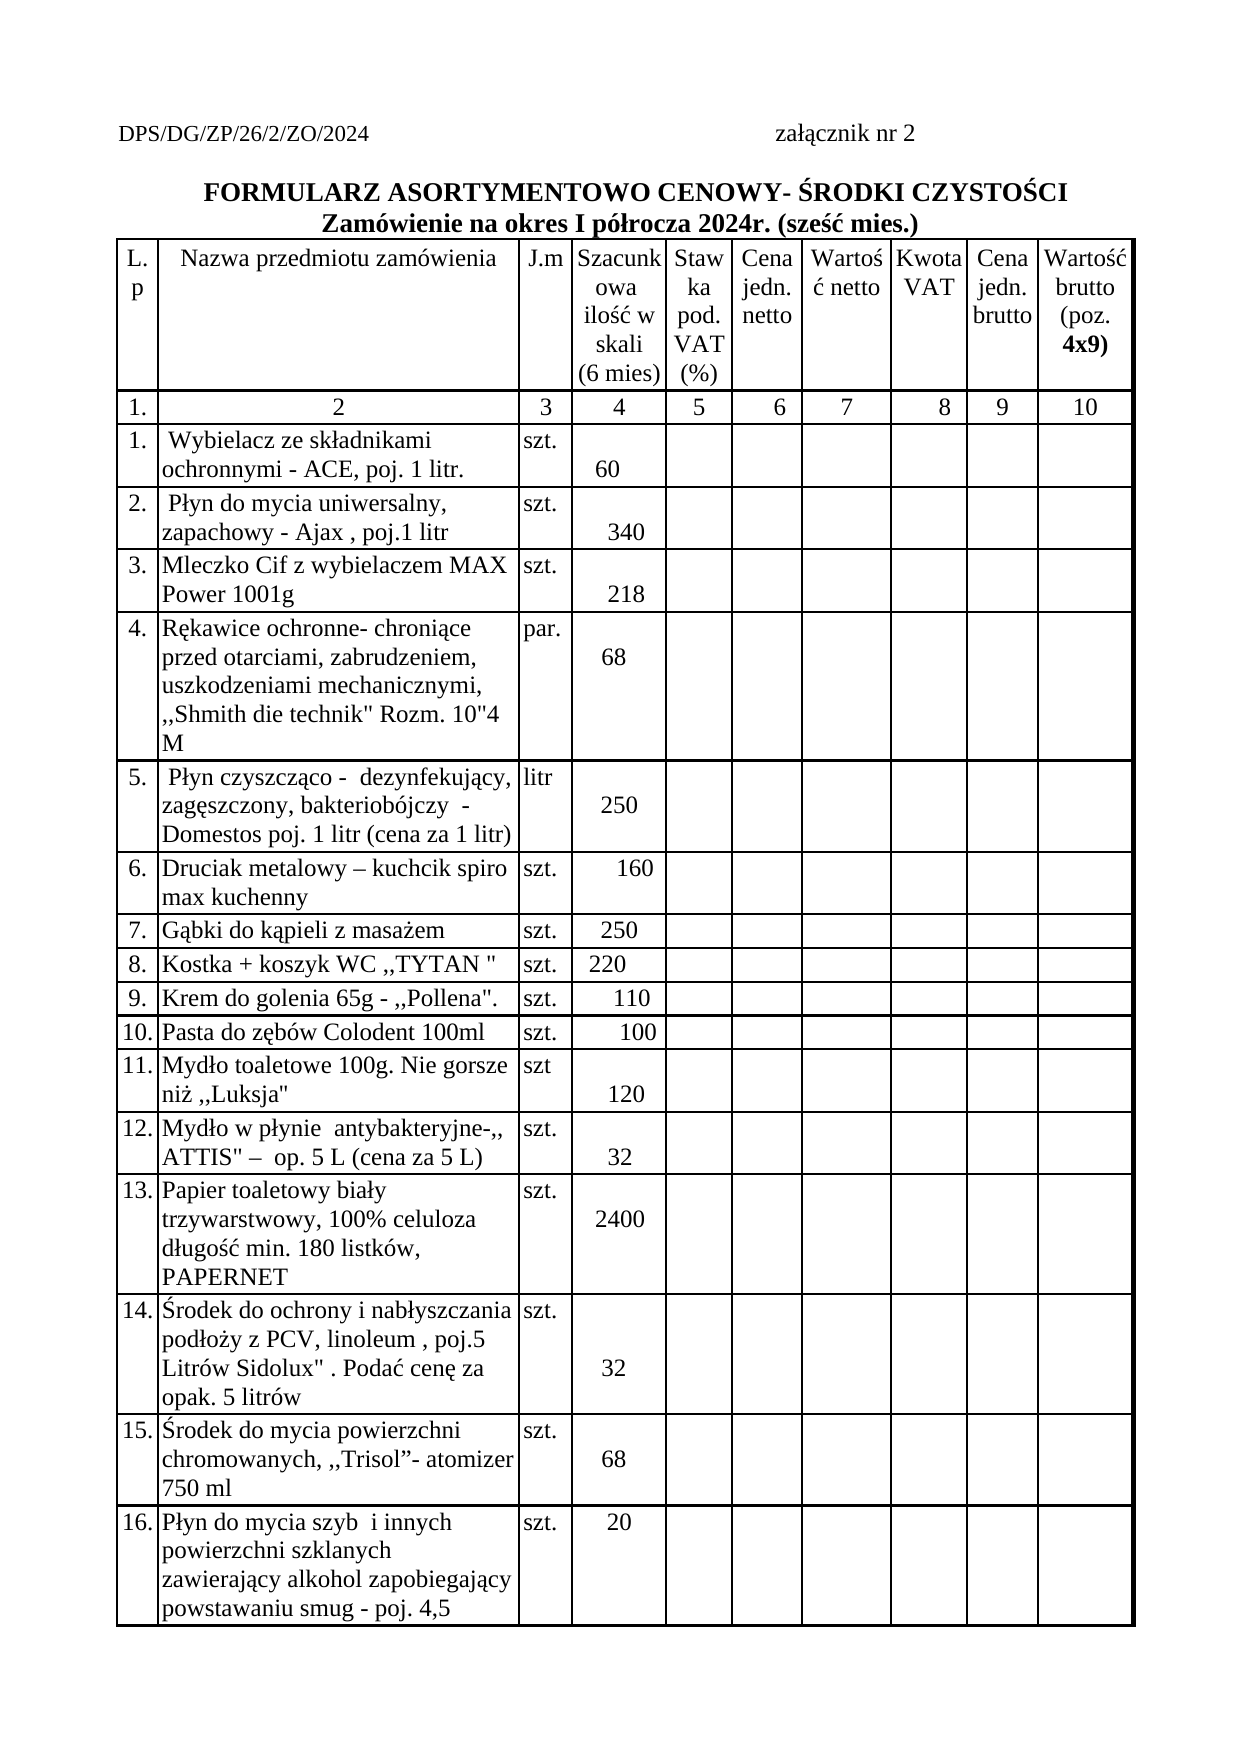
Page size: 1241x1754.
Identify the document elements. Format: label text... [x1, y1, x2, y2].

table_cell szt. [520, 1175, 571, 1293]
table_header Wartość brutto (poz. 4x9) [1039, 240, 1131, 389]
table_cell [968, 1017, 1037, 1048]
table_cell [892, 983, 966, 1014]
table_cell 3. [118, 550, 157, 611]
table_cell Krem do golenia 65g - ,,Pollena". [159, 983, 518, 1014]
table_cell szt. [520, 550, 571, 611]
table_cell [892, 1113, 966, 1173]
table_cell 16. [118, 1507, 157, 1624]
table_cell szt. [520, 1017, 571, 1048]
table_cell [968, 613, 1037, 759]
table_cell 250 [573, 915, 665, 947]
table_header Stawka pod. VAT (%) [667, 240, 731, 389]
table_cell [892, 488, 966, 548]
table_cell 9. [118, 983, 157, 1014]
table_cell [968, 488, 1037, 548]
table_cell 20 [573, 1507, 665, 1624]
table_header J.m [520, 240, 571, 389]
table_cell [803, 983, 890, 1014]
table_cell [1039, 949, 1131, 981]
table_cell Środek do mycia powierzchni chromowanych, ,,Trisol”- atomizer 750 ml [159, 1415, 518, 1504]
table_cell Papier toaletowy biały trzywarstwowy, 100% celuloza długość min. 180 listków, PAPERNET [159, 1175, 518, 1293]
table_cell 10. [118, 1017, 157, 1048]
table_header Szacunkowa ilość w skali (6 mies) [573, 240, 665, 389]
table_cell 8 [892, 392, 966, 423]
table_cell 12. [118, 1113, 157, 1173]
text DPS/DG/ZP/26/2/ZO/2024 załącznik nr 2 [118, 118, 1122, 147]
table_cell [892, 1507, 966, 1624]
table_cell 60 [573, 425, 665, 486]
table_cell [667, 1113, 731, 1173]
table_cell szt. [520, 1507, 571, 1624]
table_cell [1039, 1113, 1131, 1173]
table_cell 13. [118, 1175, 157, 1293]
table_cell 1. [118, 392, 157, 423]
table_cell [733, 1113, 801, 1173]
table_cell [1039, 1017, 1131, 1048]
table_cell [733, 915, 801, 947]
table_cell 220 [573, 949, 665, 981]
table_cell Druciak metalowy – kuchcik spiro max kuchenny [159, 853, 518, 913]
table_cell 14. [118, 1295, 157, 1413]
table_cell 160 [573, 853, 665, 913]
table_cell szt. [520, 1113, 571, 1173]
table_cell szt. [520, 915, 571, 947]
table_cell 2400 [573, 1175, 665, 1293]
table_cell [1039, 1050, 1131, 1111]
text FORMULARZ ASORTYMENTOWO CENOWY- ŚRODKI CZYSTOŚCI [118, 176, 1122, 207]
table_cell 3 [520, 392, 571, 423]
table_cell [667, 1415, 731, 1504]
table_cell [968, 1507, 1037, 1624]
table_cell [892, 550, 966, 611]
table_cell Rękawice ochronne- chroniące przed otarciami, zabrudzeniem, uszkodzeniami mechanicznymi, ,,Shmith die technik" Rozm. 10"4 M [159, 613, 518, 759]
table_cell 6. [118, 853, 157, 913]
table_cell [1039, 762, 1131, 851]
table_cell Płyn do mycia szyb i innych powierzchni szklanych zawierający alkohol zapobiegający powstawaniu smug - poj. 4,5 [159, 1507, 518, 1624]
table_cell [892, 1175, 966, 1293]
table_cell 32 [573, 1295, 665, 1413]
table_cell par. [520, 613, 571, 759]
table_cell [733, 1175, 801, 1293]
table_cell [733, 425, 801, 486]
table_cell [733, 613, 801, 759]
table_cell [892, 613, 966, 759]
table_cell [968, 1295, 1037, 1413]
table_cell [803, 762, 890, 851]
table_cell szt. [520, 1415, 571, 1504]
table_cell [733, 853, 801, 913]
table_cell 10 [1039, 392, 1131, 423]
table_cell [803, 1113, 890, 1173]
table_cell Środek do ochrony i nabłyszczania podłoży z PCV, linoleum , poj.5 Litrów Sidolux" . Podać cenę za opak. 5 litrów [159, 1295, 518, 1413]
table_cell 68 [573, 1415, 665, 1504]
table_cell [803, 1017, 890, 1048]
table_cell 5 [667, 392, 731, 423]
table_cell [1039, 1175, 1131, 1293]
table_cell 120 [573, 1050, 665, 1111]
table_cell 7. [118, 915, 157, 947]
table_cell szt. [520, 853, 571, 913]
table_cell [667, 949, 731, 981]
table_cell Mydło w płynie antybakteryjne-,, ATTIS" – op. 5 L (cena za 5 L) [159, 1113, 518, 1173]
table_cell szt. [520, 949, 571, 981]
table_cell [667, 613, 731, 759]
table_cell 4 [573, 392, 665, 423]
table_cell Płyn do mycia uniwersalny, zapachowy - Ajax , poj.1 litr [159, 488, 518, 548]
table_cell [892, 949, 966, 981]
table_header Kwota VAT [892, 240, 966, 389]
table_cell Płyn czyszcząco - dezynfekujący, zagęszczony, bakteriobójczy - Domestos poj. 1 litr (cena za 1 litr) [159, 762, 518, 851]
table_cell litr [520, 762, 571, 851]
table_cell [803, 853, 890, 913]
table_cell [667, 983, 731, 1014]
table_cell 218 [573, 550, 665, 611]
table_cell [968, 1113, 1037, 1173]
table_cell [892, 762, 966, 851]
table_cell [803, 425, 890, 486]
table_cell [733, 762, 801, 851]
table_cell 9 [968, 392, 1037, 423]
table_cell [968, 1050, 1037, 1111]
table_cell [1039, 983, 1131, 1014]
table_cell [667, 488, 731, 548]
table_cell [892, 915, 966, 947]
table_cell 6 [733, 392, 801, 423]
table_cell [968, 762, 1037, 851]
table_cell [803, 613, 890, 759]
table_cell [733, 488, 801, 548]
table_cell [803, 488, 890, 548]
table_cell Pasta do zębów Colodent 100ml [159, 1017, 518, 1048]
table_header Cena jedn. brutto [968, 240, 1037, 389]
table_cell [733, 1050, 801, 1111]
table_cell [667, 915, 731, 947]
table_cell [803, 915, 890, 947]
table_cell [803, 949, 890, 981]
table_cell [733, 949, 801, 981]
table_cell szt. [520, 1295, 571, 1413]
table_cell [1039, 488, 1131, 548]
table_cell [803, 1507, 890, 1624]
table_cell [667, 762, 731, 851]
table_cell [803, 1415, 890, 1504]
table_cell [803, 1050, 890, 1111]
table_cell Wybielacz ze składnikami ochronnymi - ACE, poj. 1 litr. [159, 425, 518, 486]
table_cell 1. [118, 425, 157, 486]
table_cell 4. [118, 613, 157, 759]
table_cell [803, 1295, 890, 1413]
table_cell 2 [159, 392, 518, 423]
table_header Nazwa przedmiotu zamówienia [159, 240, 518, 389]
table_cell [1039, 425, 1131, 486]
table_cell [733, 1017, 801, 1048]
table_cell [892, 1050, 966, 1111]
table_cell 11. [118, 1050, 157, 1111]
table_cell [733, 1415, 801, 1504]
table_cell [968, 1175, 1037, 1293]
table_cell [803, 1175, 890, 1293]
table_cell 110 [573, 983, 665, 1014]
table_cell [667, 1175, 731, 1293]
table_cell [968, 949, 1037, 981]
table_cell [733, 550, 801, 611]
table_cell [667, 1295, 731, 1413]
table_cell 8. [118, 949, 157, 981]
table_cell [667, 425, 731, 486]
table_cell [1039, 613, 1131, 759]
table_cell [733, 1295, 801, 1413]
table_cell [1039, 1507, 1131, 1624]
table_cell 68 [573, 613, 665, 759]
table_header Wartość netto [803, 240, 890, 389]
table_cell [1039, 853, 1131, 913]
table_cell Gąbki do kąpieli z masażem [159, 915, 518, 947]
table_cell [968, 853, 1037, 913]
text Zamówienie na okres I półrocza 2024r. (sześć mies.) [118, 207, 1122, 238]
table_cell [968, 425, 1037, 486]
table_cell 340 [573, 488, 665, 548]
table_cell [1039, 1295, 1131, 1413]
table_cell [667, 1050, 731, 1111]
table_header L.p [118, 240, 157, 389]
table_cell szt [520, 1050, 571, 1111]
table_cell [1039, 550, 1131, 611]
table_cell [1039, 1415, 1131, 1504]
table_cell szt. [520, 488, 571, 548]
table_cell Mydło toaletowe 100g. Nie gorsze niż ,,Luksja'' [159, 1050, 518, 1111]
table_cell [733, 1507, 801, 1624]
table_cell szt. [520, 983, 571, 1014]
table_cell [892, 1017, 966, 1048]
table_cell 32 [573, 1113, 665, 1173]
table_cell 250 [573, 762, 665, 851]
table_cell [968, 915, 1037, 947]
table_cell 100 [573, 1017, 665, 1048]
table_cell [803, 550, 890, 611]
table_cell [968, 1415, 1037, 1504]
table_cell [733, 983, 801, 1014]
table_cell 5. [118, 762, 157, 851]
table_cell [667, 1507, 731, 1624]
table_cell [892, 1415, 966, 1504]
table_cell [968, 550, 1037, 611]
table_cell Kostka + koszyk WC ,,TYTAN " [159, 949, 518, 981]
table_cell [667, 550, 731, 611]
table_cell [892, 853, 966, 913]
table_cell [667, 853, 731, 913]
table_cell 15. [118, 1415, 157, 1504]
table_header Cena jedn. netto [733, 240, 801, 389]
table_cell [892, 1295, 966, 1413]
table_cell [892, 425, 966, 486]
table_cell [667, 1017, 731, 1048]
table_cell Mleczko Cif z wybielaczem MAX Power 1001g [159, 550, 518, 611]
table_cell [968, 983, 1037, 1014]
table_cell 7 [803, 392, 890, 423]
table_cell [1039, 915, 1131, 947]
table_cell 2. [118, 488, 157, 548]
table_cell szt. [520, 425, 571, 486]
